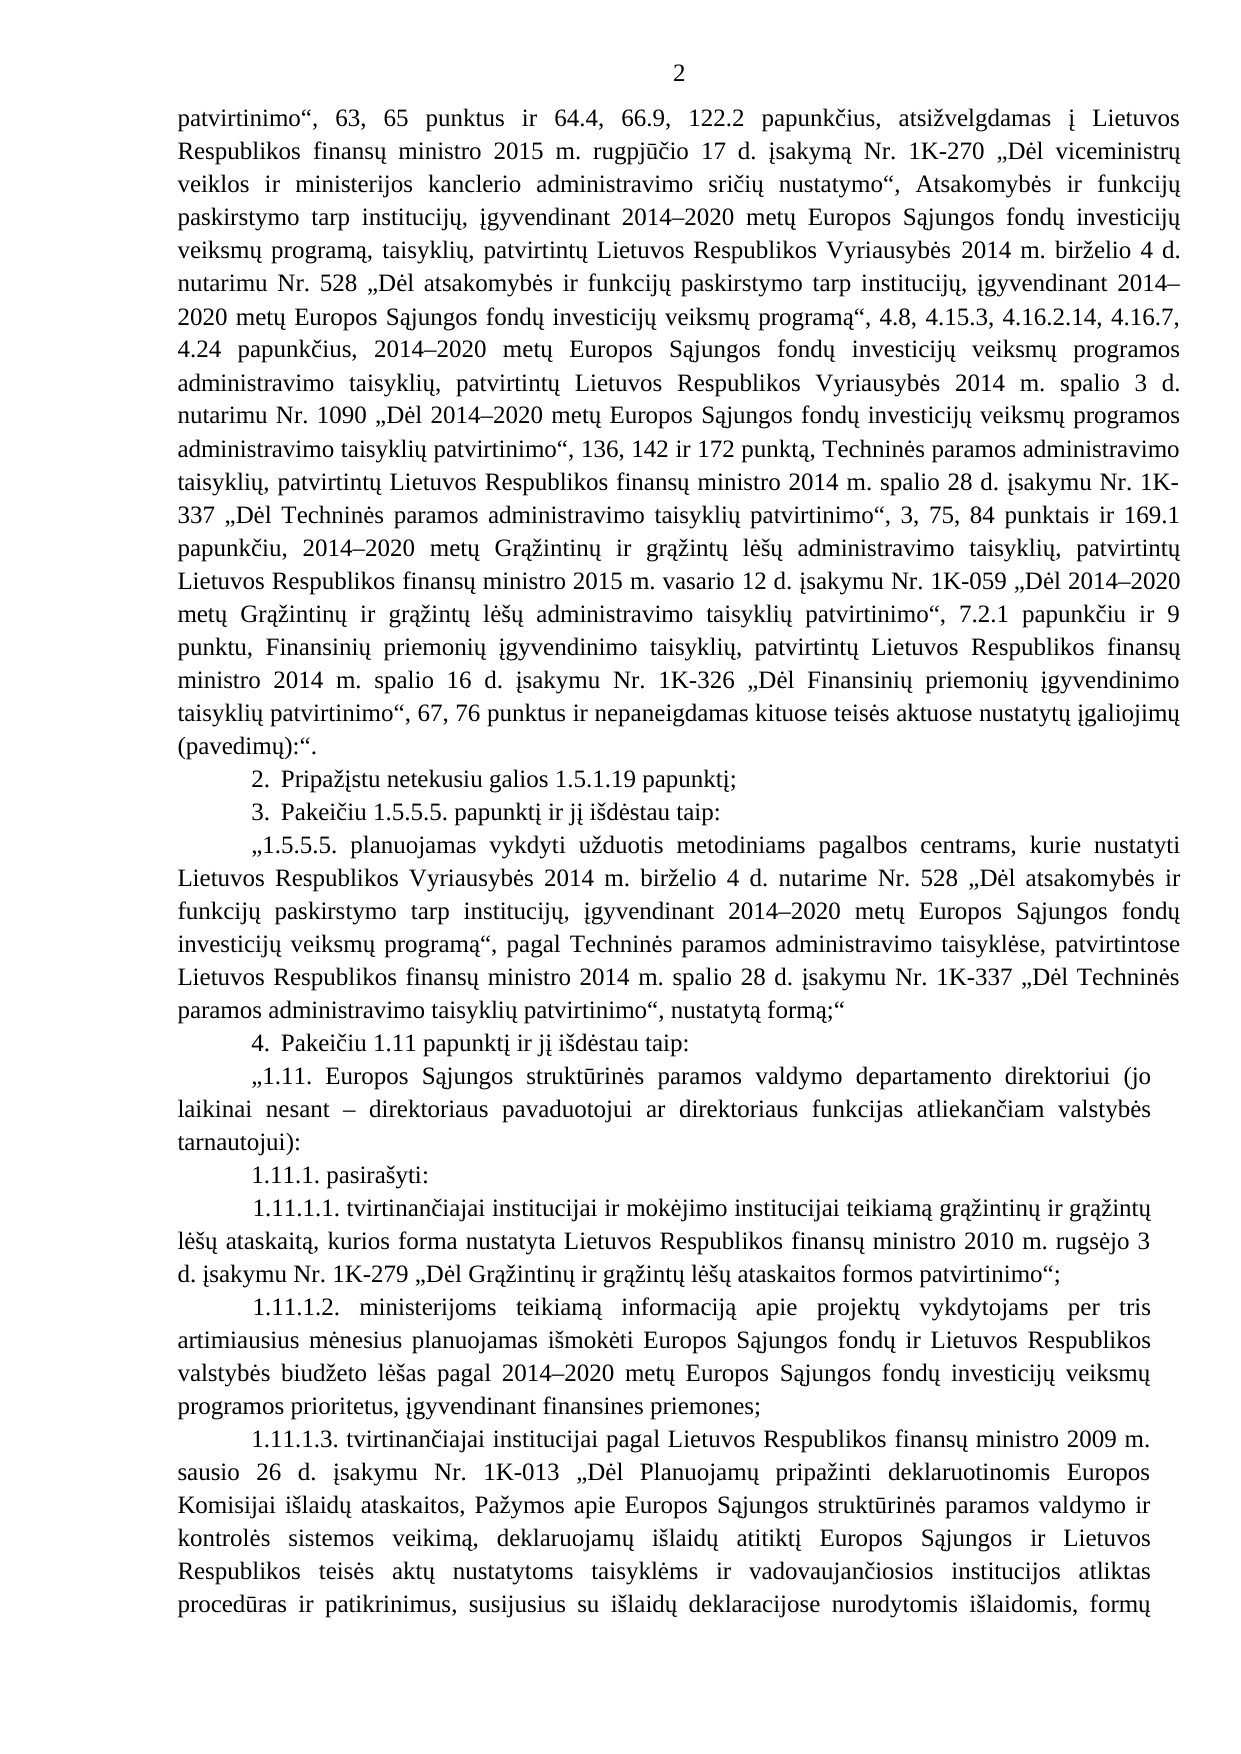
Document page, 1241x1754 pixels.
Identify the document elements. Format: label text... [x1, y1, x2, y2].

text 1.11.1. pasirašyti: [177, 1160, 1152, 1189]
text „1.11. Europos Sąjungos struktūrinės paramos valdymo departamento direktoriui (jo laikinai nesant – direktoriaus pavaduotojui ar direktoriaus funkcijas atliekančiam valstybės tarnautojui): [177, 1061, 1152, 1156]
text 1.11.1.3. tvirtinančiajai institucijai pagal Lietuvos Respublikos finansų ministro 2009 m. sausio 26 d. įsakymu Nr. 1K-013 „Dėl Planuojamų pripažinti deklaruotinomis Europos Komisijai išlaidų ataskaitos, Pažymos apie Europos Sąjungos struktūrinės paramos valdymo ir kontrolės sistemos veikimą, deklaruojamų išlaidų atitiktį Europos Sąjungos ir Lietuvos Respublikos teisės aktų nustatytoms taisyklėms ir vadovaujančiosios institucijos atliktas procedūras ir patikrinimus, susijusius su išlaidų deklaracijose nurodytomis išlaidomis, formų [177, 1424, 1152, 1618]
text 2. Pripažįstu netekusiu galios 1.5.1.19 papunktį; [177, 764, 1181, 793]
text „1.5.5.5. planuojamas vykdyti užduotis metodiniams pagalbos centrams, kurie nustatyti Lietuvos Respublikos Vyriausybės 2014 m. birželio 4 d. nutarime Nr. 528 „Dėl atsakomybės ir funkcijų paskirstymo tarp institucijų, įgyvendinant 2014–2020 metų Europos Sąjungos fondų investicijų veiksmų programą“, pagal Techninės paramos administravimo taisyklėse, patvirtintose Lietuvos Respublikos finansų ministro 2014 m. spalio 28 d. įsakymu Nr. 1K-337 „Dėl Techninės paramos administravimo taisyklių patvirtinimo“, nustatytą formą;“ [177, 830, 1181, 1024]
text 4. Pakeičiu 1.11 papunktį ir jį išdėstau taip: [177, 1028, 1181, 1057]
text 3. Pakeičiu 1.5.5.5. papunktį ir jį išdėstau taip: [177, 797, 1181, 826]
text 1.11.1.2. ministerijoms teikiamą informaciją apie projektų vykdytojams per tris artimiausius mėnesius planuojamas išmokėti Europos Sąjungos fondų ir Lietuvos Respublikos valstybės biudžeto lėšas pagal 2014–2020 metų Europos Sąjungos fondų investicijų veiksmų programos prioritetus, įgyvendinant finansines priemones; [177, 1292, 1152, 1420]
text 1.11.1.1. tvirtinančiajai institucijai ir mokėjimo institucijai teikiamą grąžintinų ir grąžintų lėšų ataskaitą, kurios forma nustatyta Lietuvos Respublikos finansų ministro 2010 m. rugsėjo 3 d. įsakymu Nr. 1K-279 „Dėl Grąžintinų ir grąžintų lėšų ataskaitos formos patvirtinimo“; [177, 1193, 1152, 1288]
text patvirtinimo“, 63, 65 punktus ir 64.4, 66.9, 122.2 papunkčius, atsižvelgdamas į Lietuvos Respublikos finansų ministro 2015 m. rugpjūčio 17 d. įsakymą Nr. 1K-270 „Dėl viceministrų veiklos ir ministerijos kanclerio administravimo sričių nustatymo“, Atsakomybės ir funkcijų paskirstymo tarp institucijų, įgyvendinant 2014–2020 metų Europos Sąjungos fondų investicijų veiksmų programą, taisyklių, patvirtintų Lietuvos Respublikos Vyriausybės 2014 m. birželio 4 d. nutarimu Nr. 528 „Dėl atsakomybės ir funkcijų paskirstymo tarp institucijų, įgyvendinant 2014–2020 metų Europos Sąjungos fondų investicijų veiksmų programą“, 4.8, 4.15.3, 4.16.2.14, 4.16.7, 4.24 papunkčius, 2014–2020 metų Europos Sąjungos fondų investicijų veiksmų programos administravimo taisyklių, patvirtintų Lietuvos Respublikos Vyriausybės 2014 m. spalio 3 d. nutarimu Nr. 1090 „Dėl 2014–2020 metų Europos Sąjungos fondų investicijų veiksmų programos administravimo taisyklių patvirtinimo“, 136, 142 ir 172 punktą, Techninės paramos administravimo taisyklių, patvirtintų Lietuvos Respublikos finansų ministro 2014 m. spalio 28 d. įsakymu Nr. 1K-337 „Dėl Techninės paramos administravimo taisyklių patvirtinimo“, 3, 75, 84 punktais ir 169.1 papunkčiu, 2014–2020 metų Grąžintinų ir grąžintų lėšų administravimo taisyklių, patvirtintų Lietuvos Respublikos finansų ministro 2015 m. vasario 12 d. įsakymu Nr. 1K-059 „Dėl 2014–2020 metų Grąžintinų ir grąžintų lėšų administravimo taisyklių patvirtinimo“, 7.2.1 papunkčiu ir 9 punktu, Finansinių priemonių įgyvendinimo taisyklių, patvirtintų Lietuvos Respublikos finansų ministro 2014 m. spalio 16 d. įsakymu Nr. 1K-326 „Dėl Finansinių priemonių įgyvendinimo taisyklių patvirtinimo“, 67, 76 punktus ir nepaneigdamas kituose teisės aktuose nustatytų įgaliojimų (pavedimų):“. [177, 103, 1181, 759]
